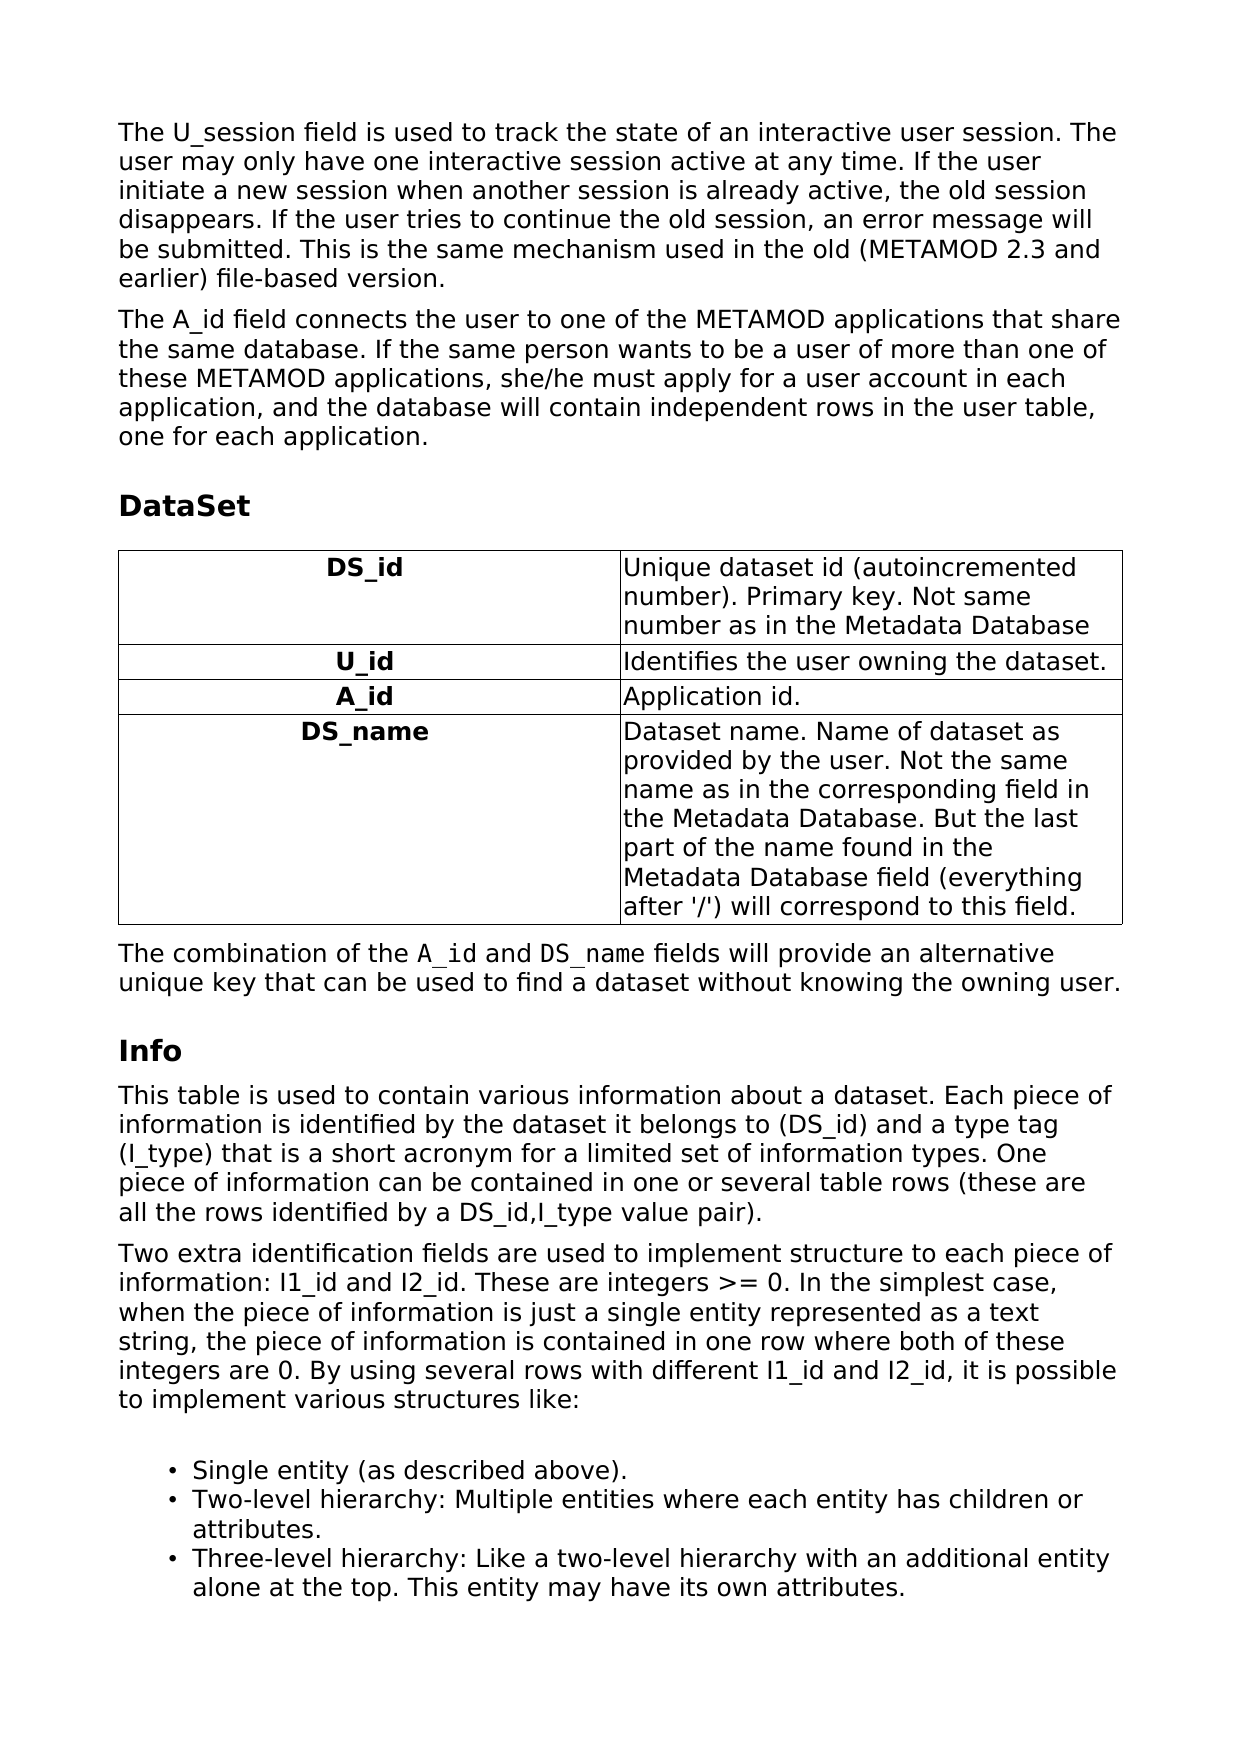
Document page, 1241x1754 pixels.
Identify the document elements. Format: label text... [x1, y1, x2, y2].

list Two-level hierarchy: Multiple entities where each entity has children or attributes. [177, 1486, 1122, 1544]
table_cell DS_name [119, 715, 620, 924]
table_cell Application id. [621, 680, 1122, 714]
subtitle DataSet [118, 489, 1122, 523]
table_header DS_id [119, 551, 620, 644]
text The combination of the A_id and DS_name fields will provide an alternative unique key that can be used to find a dataset without knowing the owning user. [118, 939, 1122, 997]
table_cell A_id [119, 680, 620, 714]
text This table is used to contain various information about a dataset. Each piece of information is identified by the dataset it belongs to (DS_id) and a type tag (I_type) that is a short acronym for a limited set of information types. One piece of information can be contained in one or several table rows (these are all the rows identified by a DS_id,I_type value pair). [118, 1081, 1122, 1227]
list Three-level hierarchy: Like a two-level hierarchy with an additional entity alone at the top. This entity may have its own attributes. [177, 1544, 1122, 1602]
table_header Unique dataset id (autoincremented number). Primary key. Not same number as in the Metadata Database [621, 551, 1122, 644]
table_cell U_id [119, 645, 620, 679]
table_cell Identifies the user owning the dataset. [621, 645, 1122, 679]
subtitle Info [118, 1035, 1122, 1069]
table_cell Dataset name. Name of dataset as provided by the user. Not the same name as in the corresponding field in the Metadata Database. But the last part of the name found in the Metadata Database field (everything after '/') will correspond to this field. [621, 715, 1122, 924]
text The A_id field connects the user to one of the METAMOD applications that share the same database. If the same person wants to be a user of more than one of these METAMOD applications, she/he must apply for a user account in each application, and the database will contain independent rows in the user table, one for each application. [118, 306, 1122, 451]
list Single entity (as described above). [177, 1456, 1122, 1486]
text Two extra identification fields are used to implement structure to each piece of information: I1_id and I2_id. These are integers >= 0. In the simplest case, when the piece of information is just a single entity represented as a text string, the piece of information is contained in one row where both of these integers are 0. By using several rows with different I1_id and I2_id, it is possible to implement various structures like: [118, 1239, 1122, 1414]
text The U_session field is used to track the state of an interactive user session. The user may only have one interactive session active at any time. If the user initiate a new session when another session is already active, the old session disappears. If the user tries to continue the old session, an error message will be submitted. This is the same mechanism used in the old (METAMOD 2.3 and earlier) file-based version. [118, 118, 1122, 293]
